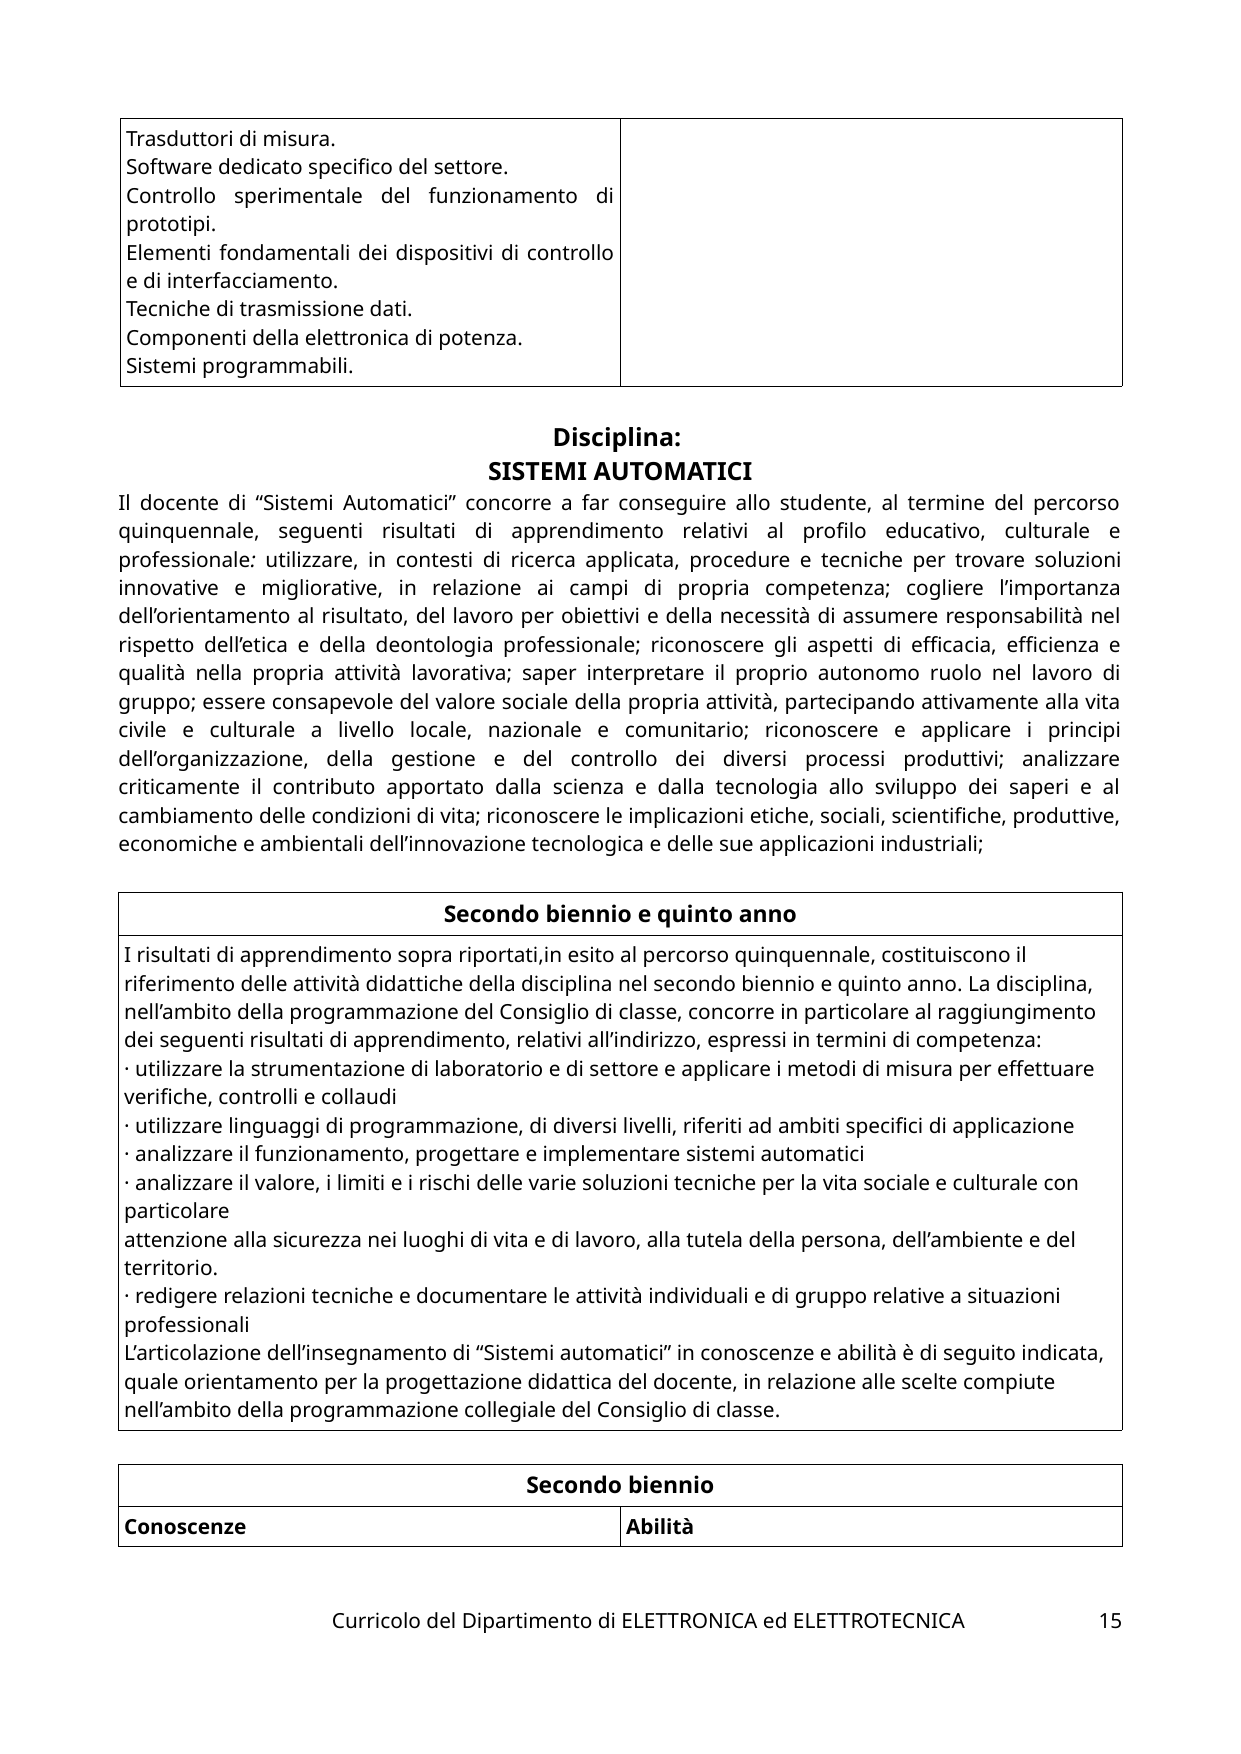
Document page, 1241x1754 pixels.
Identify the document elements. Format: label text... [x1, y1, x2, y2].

table_cell Conoscenze [119, 1507, 620, 1546]
text Il docente di “Sistemi Automatici” concorre a far conseguire allo studente, al termine del percorso quinquennale, seguenti risultati di apprendimento relativi al profilo educativo, culturale e professionale: utilizzare, in contesti di ricerca applicata, procedure e tecniche per trovare soluzioni innovative e migliorative, in relazione ai campi di propria competenza; cogliere l’importanza dell’orientamento al risultato, del lavoro per obiettivi e della necessità di assumere responsabilità nel rispetto dell’etica e della deontologia professionale; riconoscere gli aspetti di efficacia, efficienza e qualità nella propria attività lavorativa; saper interpretare il proprio autonomo ruolo nel lavoro di gruppo; essere consapevole del valore sociale della propria attività, partecipando attivamente alla vita civile e culturale a livello locale, nazionale e comunitario; riconoscere e applicare i principi dell’organizzazione, della gestione e del controllo dei diversi processi produttivi; analizzare criticamente il contributo apportato dalla scienza e dalla tecnologia allo sviluppo dei saperi e al cambiamento delle condizioni di vita; riconoscere le implicazioni etiche, sociali, scientifiche, produttive, economiche e ambientali dell’innovazione tecnologica e delle sue applicazioni industriali; [118, 488, 1122, 858]
table_cell Abilità [621, 1507, 1122, 1546]
table_cell I risultati di apprendimento sopra riportati,in esito al percorso quinquennale, costituiscono il riferimento delle attività didattiche della disciplina nel secondo biennio e quinto anno. La disciplina, nell’ambito della programmazione del Consiglio di classe, concorre in particolare al raggiungimento dei seguenti risultati di apprendimento, relativi all’indirizzo, espressi in termini di competenza: · utilizzare la strumentazione di laboratorio e di settore e applicare i metodi di misura per effettuare verifiche, controlli e collaudi · utilizzare linguaggi di programmazione, di diversi livelli, riferiti ad ambiti specifici di applicazione · analizzare il funzionamento, progettare e implementare sistemi automatici · analizzare il valore, i limiti e i rischi delle varie soluzioni tecniche per la vita sociale e culturale con particolare attenzione alla sicurezza nei luoghi di vita e di lavoro, alla tutela della persona, dell’ambiente e del territorio. · redigere relazioni tecniche e documentare le attività individuali e di gruppo relative a situazioni professionali L’articolazione dell’insegnamento di “Sistemi automatici” in conoscenze e abilità è di seguito indicata, quale orientamento per la progettazione didattica del docente, in relazione alle scelte compiute nell’ambito della programmazione collegiale del Consiglio di classe. [119, 936, 1122, 1429]
table_header Secondo biennio e quinto anno [119, 893, 1122, 934]
text Disciplina: [118, 420, 1122, 454]
table_header Secondo biennio [119, 1465, 1122, 1506]
table_cell Trasduttori di misura. Software dedicato specifico del settore. Controllo sperimentale del funzionamento di prototipi. Elementi fondamentali dei dispositivi di controllo e di interfacciamento. Tecniche di trasmissione dati. Componenti della elettronica di potenza. Sistemi programmabili. [121, 119, 620, 386]
text SISTEMI AUTOMATICI [118, 454, 1122, 488]
table_cell [621, 119, 1122, 386]
